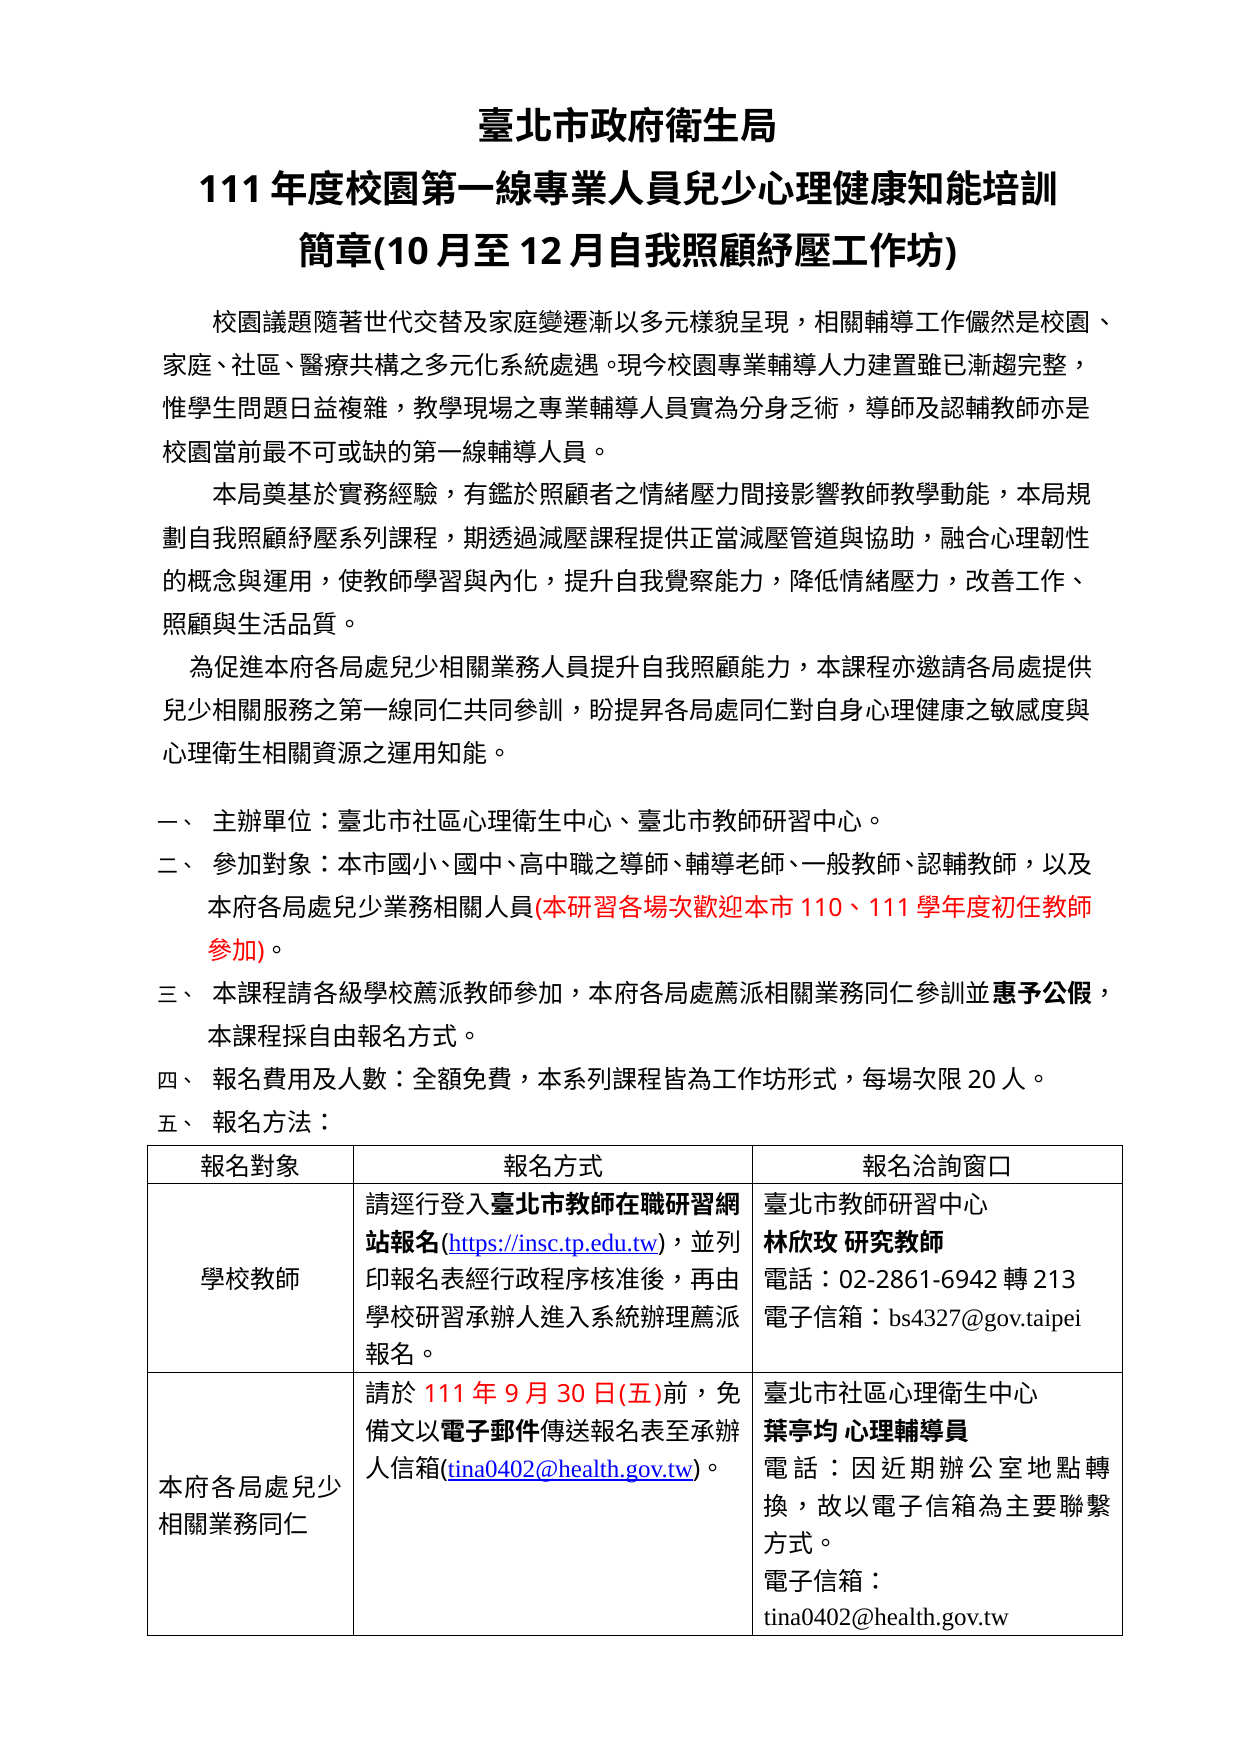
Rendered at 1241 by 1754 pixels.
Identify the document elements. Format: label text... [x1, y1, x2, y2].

table_cell 本府各局處兒少相關業務同仁 [148, 1373, 353, 1635]
table_cell 學校教師 [148, 1184, 353, 1372]
table_cell 請於111年9月30日(五)前，免備文以電子郵件傳送報名表至承辦人信箱(tina0402@health.gov.tw)。 [354, 1373, 752, 1635]
text 本局奠基於實務經驗，有鑑於照顧者之情緒壓力間接影響教師教學動能，本局規劃自我照顧紓壓系列課程，期透過減壓課程提供正當減壓管道與協助，融合心理韌性的概念與運用，使教師學習與內化，提升自我覺察能力，降低情緒壓力，改善工作、照顧與生活品質。 [162, 474, 1092, 641]
list 本課程請各級學校薦派教師參加，本府各局處薦派相關業務同仁參訓並惠予公假，本課程採自由報名方式。 [157, 973, 1092, 1053]
table_cell 臺北市教師研習中心 林欣玫 研究教師 電話：02-2861-6942轉213 電子信箱：bs4327@gov.taipei [753, 1184, 1122, 1372]
list 報名方法： [157, 1102, 1092, 1139]
table_cell 請逕行登入臺北市教師在職研習網站報名(https://insc.tp.edu.tw)，並列印報名表經行政程序核准後，再由學校研習承辦人進入系統辦理薦派報名。 [354, 1184, 752, 1372]
table_cell 臺北市社區心理衛生中心 葉亭均 心理輔導員 電話：因近期辦公室地點轉換，故以電子信箱為主要聯繫方式。 電子信箱：tina0402@health.gov.tw [753, 1373, 1122, 1635]
text 111年度校園第一線專業人員兒少心理健康知能培訓 [162, 152, 1092, 214]
list 報名費用及人數：全額免費，本系列課程皆為工作坊形式，每場次限20人。 [157, 1059, 1092, 1096]
text 為促進本府各局處兒少相關業務人員提升自我照顧能力，本課程亦邀請各局處提供兒少相關服務之第一線同仁共同參訓，盼提昇各局處同仁對自身心理健康之敏感度與心理衛生相關資源之運用知能。 [162, 647, 1092, 770]
text 簡章(10月至12月自我照顧紓壓工作坊) [162, 214, 1092, 277]
text 校園議題隨著世代交替及家庭變遷漸以多元樣貌呈現，相關輔導工作儼然是校園、家庭、社區、醫療共構之多元化系統處遇。現今校園專業輔導人力建置雖已漸趨完整，惟學生問題日益複雜，教學現場之專業輔導人員實為分身乏術，導師及認輔教師亦是校園當前最不可或缺的第一線輔導人員。 [162, 302, 1092, 469]
list 參加對象：本市國小、國中、高中職之導師、輔導老師、一般教師、認輔教師，以及本府各局處兒少業務相關人員(本研習各場次歡迎本市110、111學年度初任教師參加)。 [157, 844, 1092, 967]
list 主辦單位：臺北市社區心理衛生中心、臺北市教師研習中心。 [157, 801, 1092, 838]
text 臺北市政府衛生局 [162, 89, 1092, 152]
table_header 報名對象 [148, 1146, 353, 1183]
table_header 報名方式 [354, 1146, 752, 1183]
table_header 報名洽詢窗口 [753, 1146, 1122, 1183]
